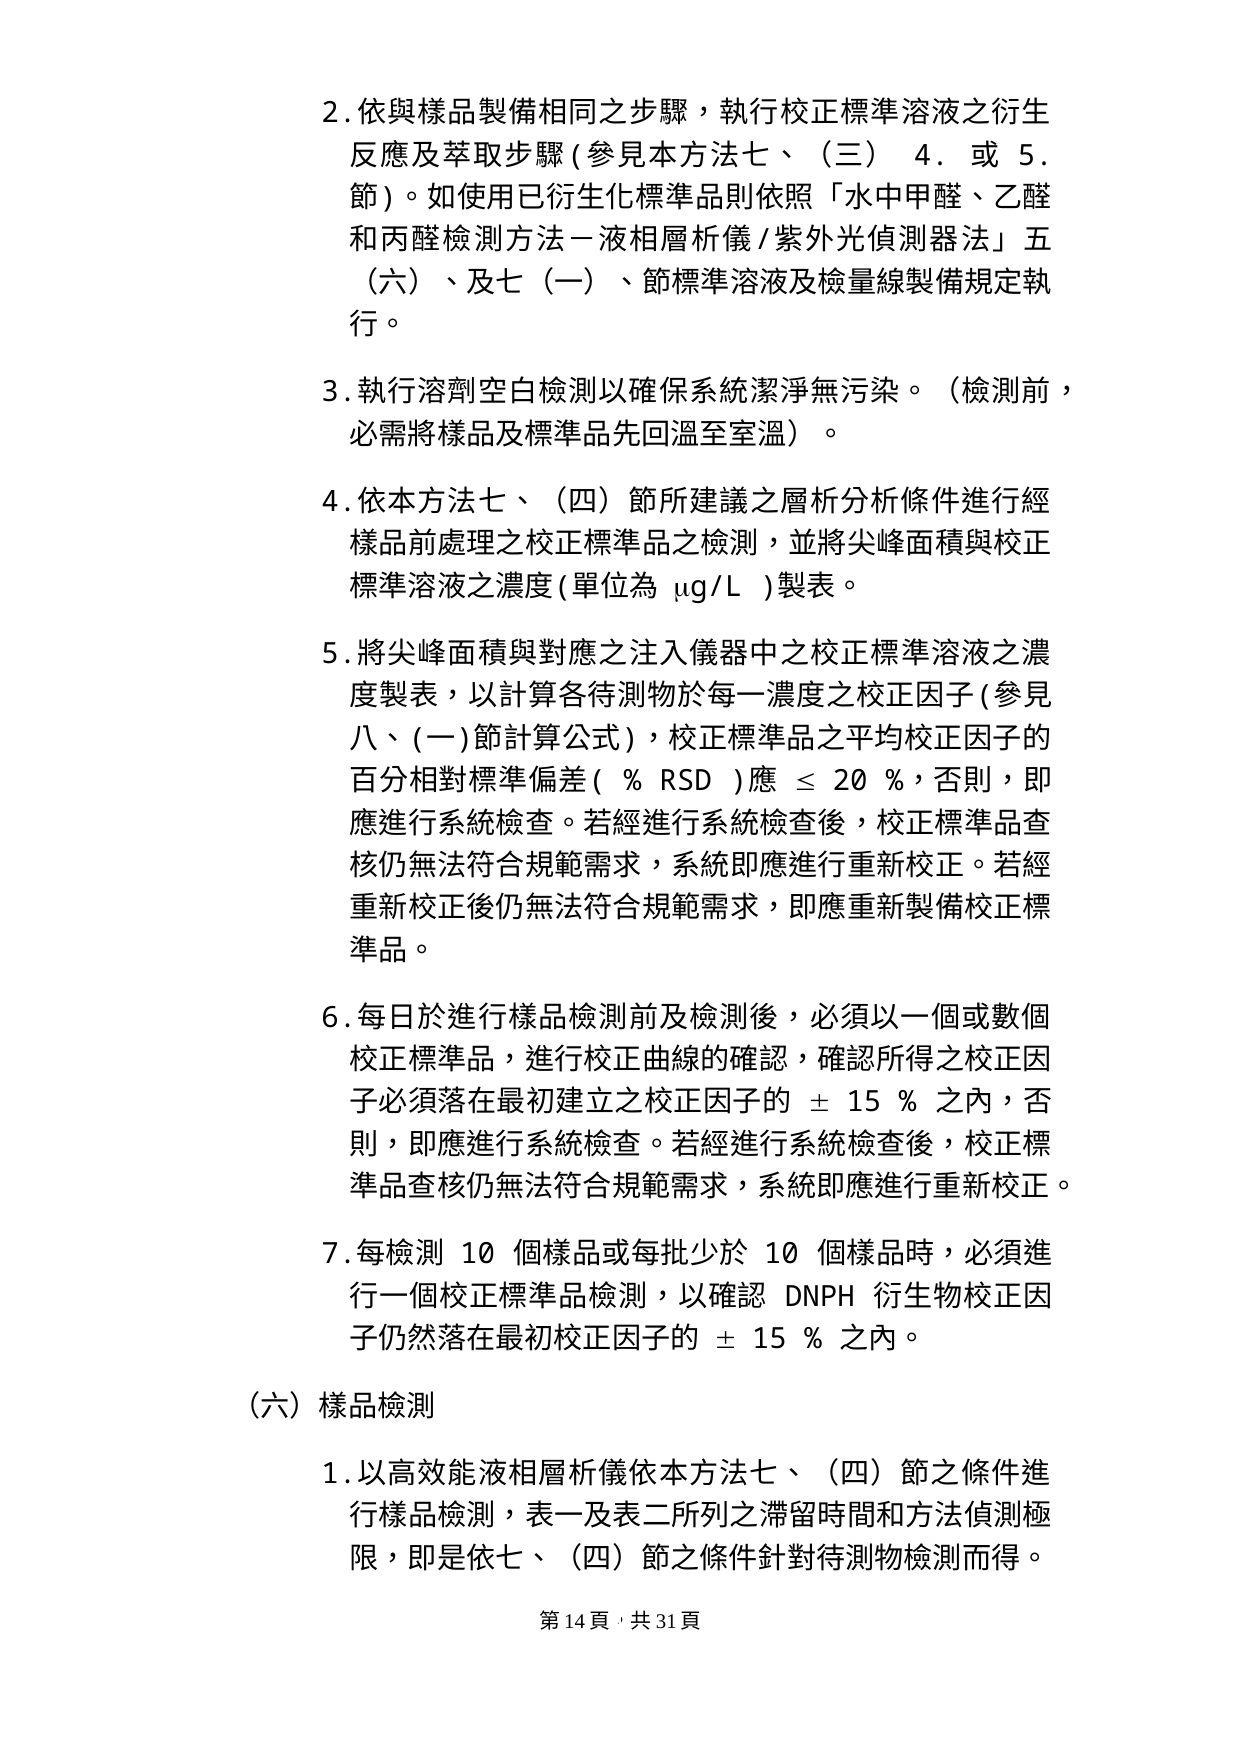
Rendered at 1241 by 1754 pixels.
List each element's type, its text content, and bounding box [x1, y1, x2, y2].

text 7.每檢測 10 個樣品或每批少於 10 個樣品時，必須進行一個校正標準品檢測，以確認 DNPH 衍生物校正因子仍然落在最初校正因子的  15 % 之內。 [321, 1230, 1053, 1357]
text 5.將尖峰面積與對應之注入儀器中之校正標準溶液之濃度製表，以計算各待測物於每一濃度之校正因子(參見八、(一)節計算公式)，校正標準品之平均校正因子的百分相對標準偏差( % RSD )應  20 %，否則，即應進行系統檢查。若經進行系統檢查後，校正標準品查核仍無法符合規範需求，系統即應進行重新校正。若經重新校正後仍無法符合規範需求，即應重新製備校正標準品。 [321, 629, 1053, 968]
text （六）樣品檢測 [231, 1382, 1053, 1424]
text 4.依本方法七、（四）節所建議之層析分析條件進行經樣品前處理之校正標準品之檢測，並將尖峰面積與校正標準溶液之濃度(單位為 g/L )製表。 [321, 477, 1053, 604]
text 3.執行溶劑空白檢測以確保系統潔淨無污染。（檢測前，必需將樣品及標準品先回溫至室溫）。 [321, 368, 1053, 452]
text 2.依與樣品製備相同之步驟，執行校正標準溶液之衍生反應及萃取步驟(參見本方法七、（三） 4. 或 5. 節)。如使用已衍生化標準品則依照「水中甲醛、乙醛和丙醛檢測方法－液相層析儀/紫外光偵測器法」五（六）、及七（一）、節標準溶液及檢量線製備規定執行。 [321, 89, 1053, 343]
text 1.以高效能液相層析儀依本方法七、（四）節之條件進行樣品檢測，表一及表二所列之滯留時間和方法偵測極限，即是依七、（四）節之條件針對待測物檢測而得。 [321, 1449, 1053, 1576]
text 6.每日於進行樣品檢測前及檢測後，必須以一個或數個校正標準品，進行校正曲線的確認，確認所得之校正因子必須落在最初建立之校正因子的  15 % 之內，否則，即應進行系統檢查。若經進行系統檢查後，校正標準品查核仍無法符合規範需求，系統即應進行重新校正。 [321, 993, 1053, 1205]
